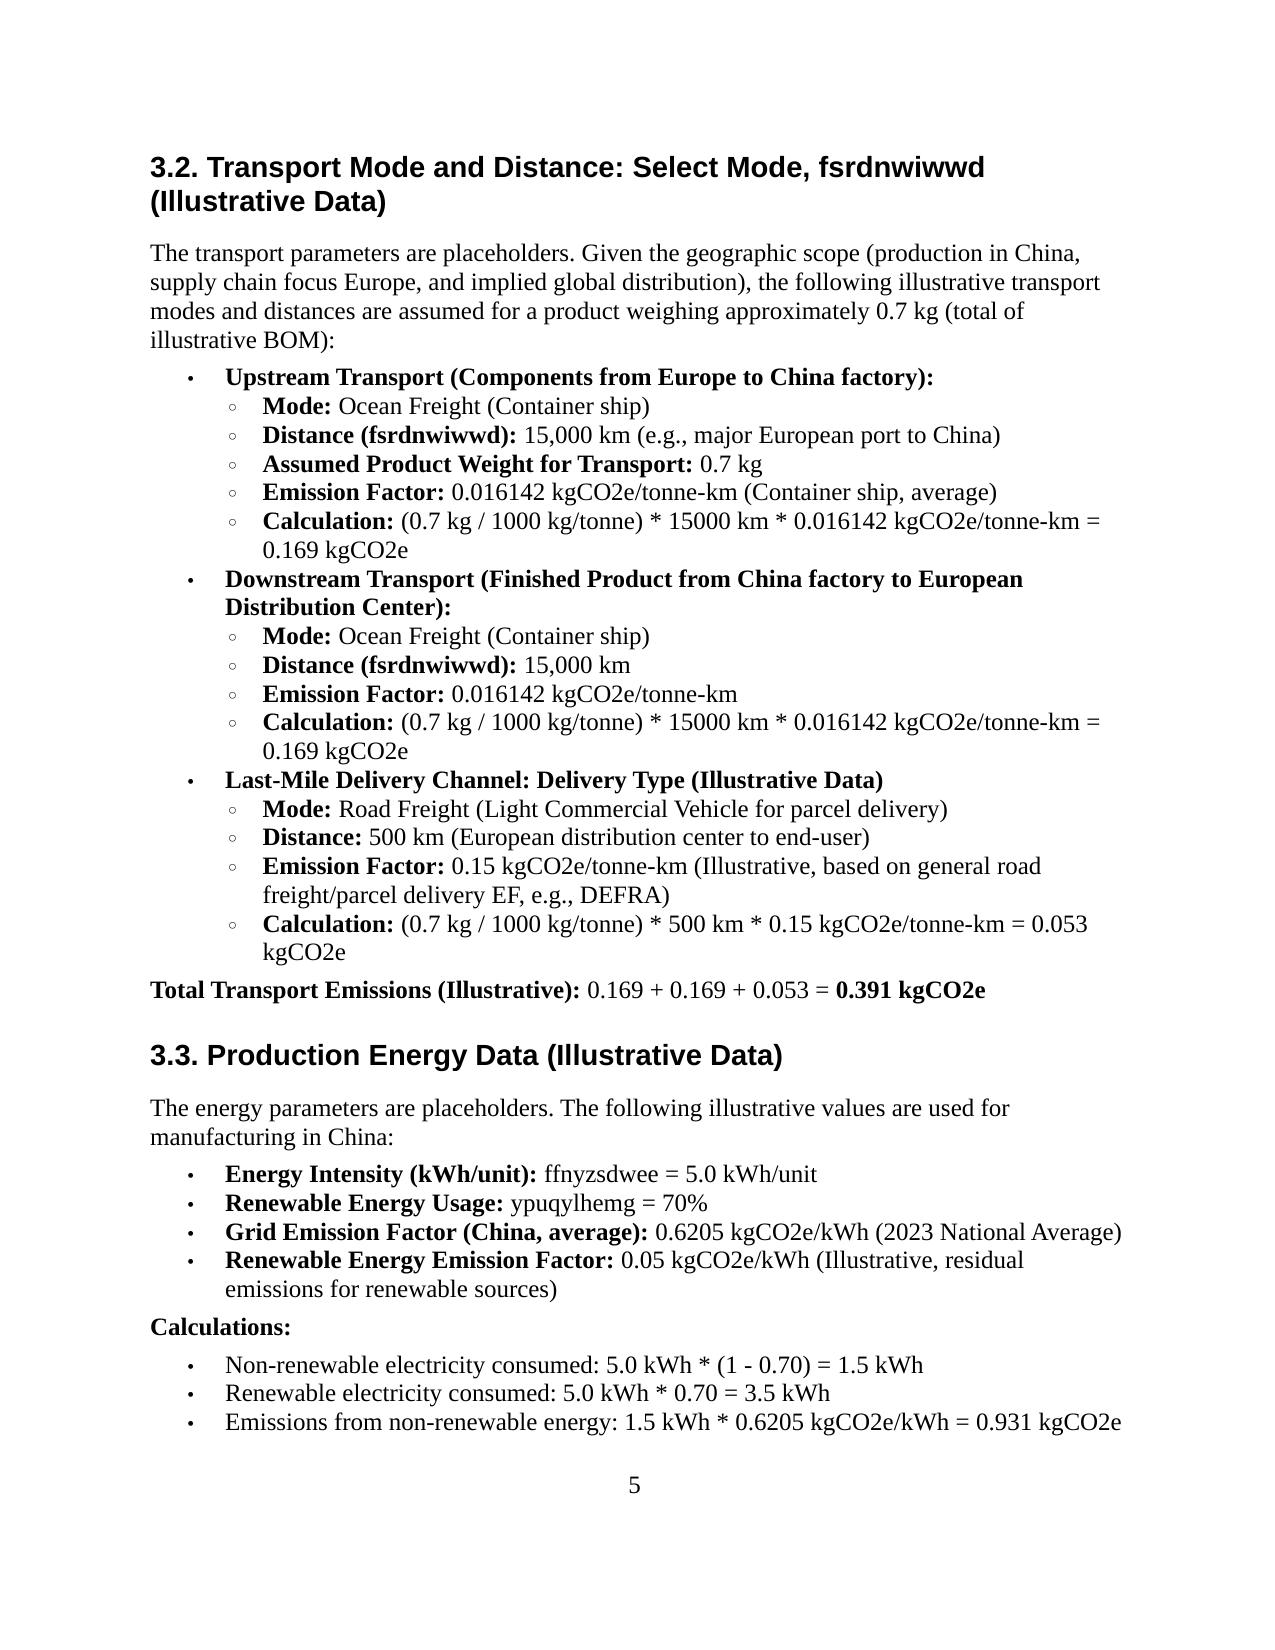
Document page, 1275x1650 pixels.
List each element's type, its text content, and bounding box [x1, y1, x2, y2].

subtitle 3.2. Transport Mode and Distance: Select Mode, fsrdnwiwwd (Illustrative Data) [150, 150, 1125, 217]
list Distance (fsrdnwiwwd): 15,000 km [225, 650, 1125, 679]
list Assumed Product Weight for Transport: 0.7 kg [225, 449, 1125, 477]
list Energy Intensity (kWh/unit): ffnyzsdwee = 5.0 kWh/unit [187, 1159, 1125, 1188]
list Mode: Ocean Freight (Container ship) [225, 621, 1125, 650]
list Renewable Energy Usage: ypuqylhemg = 70% [187, 1188, 1125, 1217]
list Downstream Transport (Finished Product from China factory to European Distribution Center): [187, 564, 1125, 621]
list Renewable Energy Emission Factor: 0.05 kgCO2e/kWh (Illustrative, residual emissions for renewable sources) [187, 1246, 1125, 1303]
list Renewable electricity consumed: 5.0 kWh * 0.70 = 3.5 kWh [187, 1378, 1125, 1407]
list Emission Factor: 0.15 kgCO2e/tonne-km (Illustrative, based on general road freight/parcel delivery EF, e.g., DEFRA) [225, 851, 1125, 909]
text Calculations: [150, 1312, 1125, 1341]
list Calculation: (0.7 kg / 1000 kg/tonne) * 15000 km * 0.016142 kgCO2e/tonne-km = 0.169 kgCO2e [225, 506, 1125, 564]
text Total Transport Emissions (Illustrative): 0.169 + 0.169 + 0.053 = 0.391 kgCO2e [150, 975, 1125, 1004]
list Distance (fsrdnwiwwd): 15,000 km (e.g., major European port to China) [225, 420, 1125, 449]
list Distance: 500 km (European distribution center to end-user) [225, 822, 1125, 851]
list Non-renewable electricity consumed: 5.0 kWh * (1 - 0.70) = 1.5 kWh [187, 1350, 1125, 1378]
list Emission Factor: 0.016142 kgCO2e/tonne-km [225, 679, 1125, 707]
text The energy parameters are placeholders. The following illustrative values are used for manufacturing in China: [150, 1093, 1125, 1150]
list Mode: Ocean Freight (Container ship) [225, 391, 1125, 420]
list Mode: Road Freight (Light Commercial Vehicle for parcel delivery) [225, 794, 1125, 822]
list Calculation: (0.7 kg / 1000 kg/tonne) * 500 km * 0.15 kgCO2e/tonne-km = 0.053 kgCO2e [225, 909, 1125, 966]
list Last-Mile Delivery Channel: Delivery Type (Illustrative Data) [187, 765, 1125, 794]
list Upstream Transport (Components from Europe to China factory): [187, 362, 1125, 391]
list Emission Factor: 0.016142 kgCO2e/tonne-km (Container ship, average) [225, 477, 1125, 506]
list Grid Emission Factor (China, average): 0.6205 kgCO2e/kWh (2023 National Average) [187, 1217, 1125, 1246]
subtitle 3.3. Production Energy Data (Illustrative Data) [150, 1038, 1125, 1071]
text The transport parameters are placeholders. Given the geographic scope (production in China, supply chain focus Europe, and implied global distribution), the following illustrative transport modes and distances are assumed for a product weighing approximately 0.7 kg (total of illustrative BOM): [150, 238, 1125, 353]
list Calculation: (0.7 kg / 1000 kg/tonne) * 15000 km * 0.016142 kgCO2e/tonne-km = 0.169 kgCO2e [225, 707, 1125, 765]
list Emissions from non-renewable energy: 1.5 kWh * 0.6205 kgCO2e/kWh = 0.931 kgCO2e [187, 1407, 1125, 1436]
